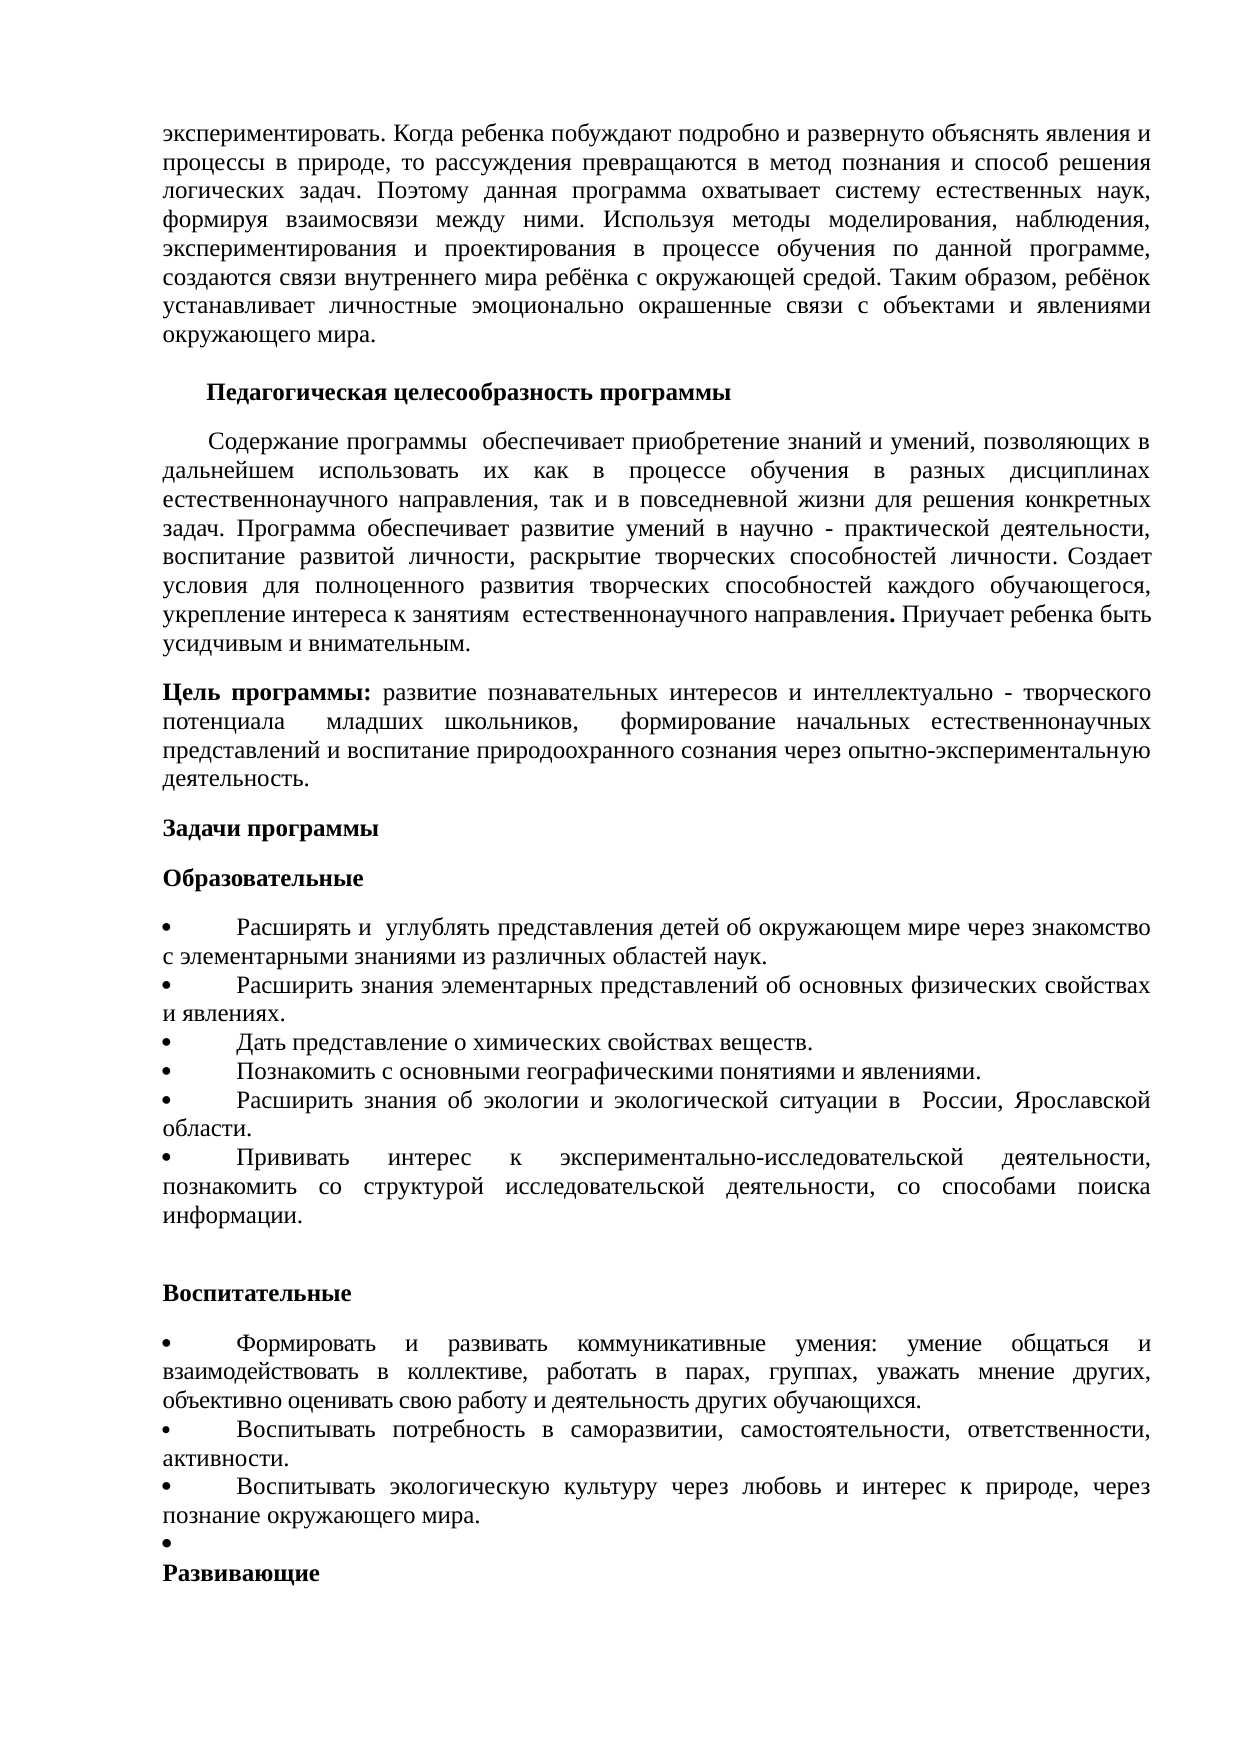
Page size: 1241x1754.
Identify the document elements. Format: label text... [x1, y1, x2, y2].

text Цель программы: развитие познавательных интересов и интеллектуально - творческого потенциала младших школьников, формирование начальных естественнонаучных представлений и воспитание природоохранного сознания через опытно-экспериментальную деятельность. [162, 677, 1152, 792]
text Образовательные [162, 863, 1152, 891]
list Расширить знания элементарных представлений об основных физических свойствах и явлениях. [162, 970, 1152, 1027]
list Дать представление о химических свойствах веществ. [162, 1027, 1152, 1056]
text экспериментировать. Когда ребенка побуждают подробно и развернуто объяснять явления и процессы в природе, то рассуждения превращаются в метод познания и способ решения логических задач. Поэтому данная программа охватывает систему естественных наук, формируя взаимосвязи между ними. Используя методы моделирования, наблюдения, экспериментирования и проектирования в процессе обучения по данной программе, создаются связи внутреннего мира ребёнка с окружающей средой. Таким образом, ребёнок устанавливает личностные эмоционально окрашенные связи с объектами и явлениями окружающего мира. [162, 118, 1152, 348]
list Познакомить с основными географическими понятиями и явлениями. [162, 1056, 1152, 1085]
text Педагогическая целесообразность программы [162, 377, 1152, 406]
list Расширить знания об экологии и экологической ситуации в России, Ярославской области. [162, 1085, 1152, 1142]
text Развивающие [162, 1558, 1152, 1586]
list Расширять и углублять представления детей об окружающем мире через знакомство с элементарными знаниями из различных областей наук. [162, 912, 1152, 970]
list Воспитывать потребность в саморазвитии, самостоятельности, ответственности, активности. [162, 1414, 1152, 1471]
list Воспитывать экологическую культуру через любовь и интерес к природе, через познание окружающего мира. [162, 1471, 1152, 1529]
list Прививать интерес к экспериментально-исследовательской деятельности, познакомить со структурой исследовательской деятельности, со способами поиска информации. [162, 1142, 1152, 1228]
text Воспитательные [162, 1278, 1152, 1307]
list Формировать и развивать коммуникативные умения: умение общаться и взаимодействовать в коллективе, работать в парах, группах, уважать мнение других, объективно оценивать свою работу и деятельность других обучающихся. [162, 1328, 1152, 1414]
text Задачи программы [162, 813, 1152, 842]
text Содержание программы обеспечивает приобретение знаний и умений, позволяющих в дальнейшем использовать их как в процессе обучения в разных дисциплинах естественнонаучного направления, так и в повседневной жизни для решения конкретных задач. Программа обеспечивает развитие умений в научно - практической деятельности, воспитание развитой личности, раскрытие творческих способностей личности. Создает условия для полноценного развития творческих способностей каждого обучающегося, укрепление интереса к занятиям естественнонаучного направления. Приучает ребенка быть усидчивым и внимательным. [162, 426, 1152, 656]
